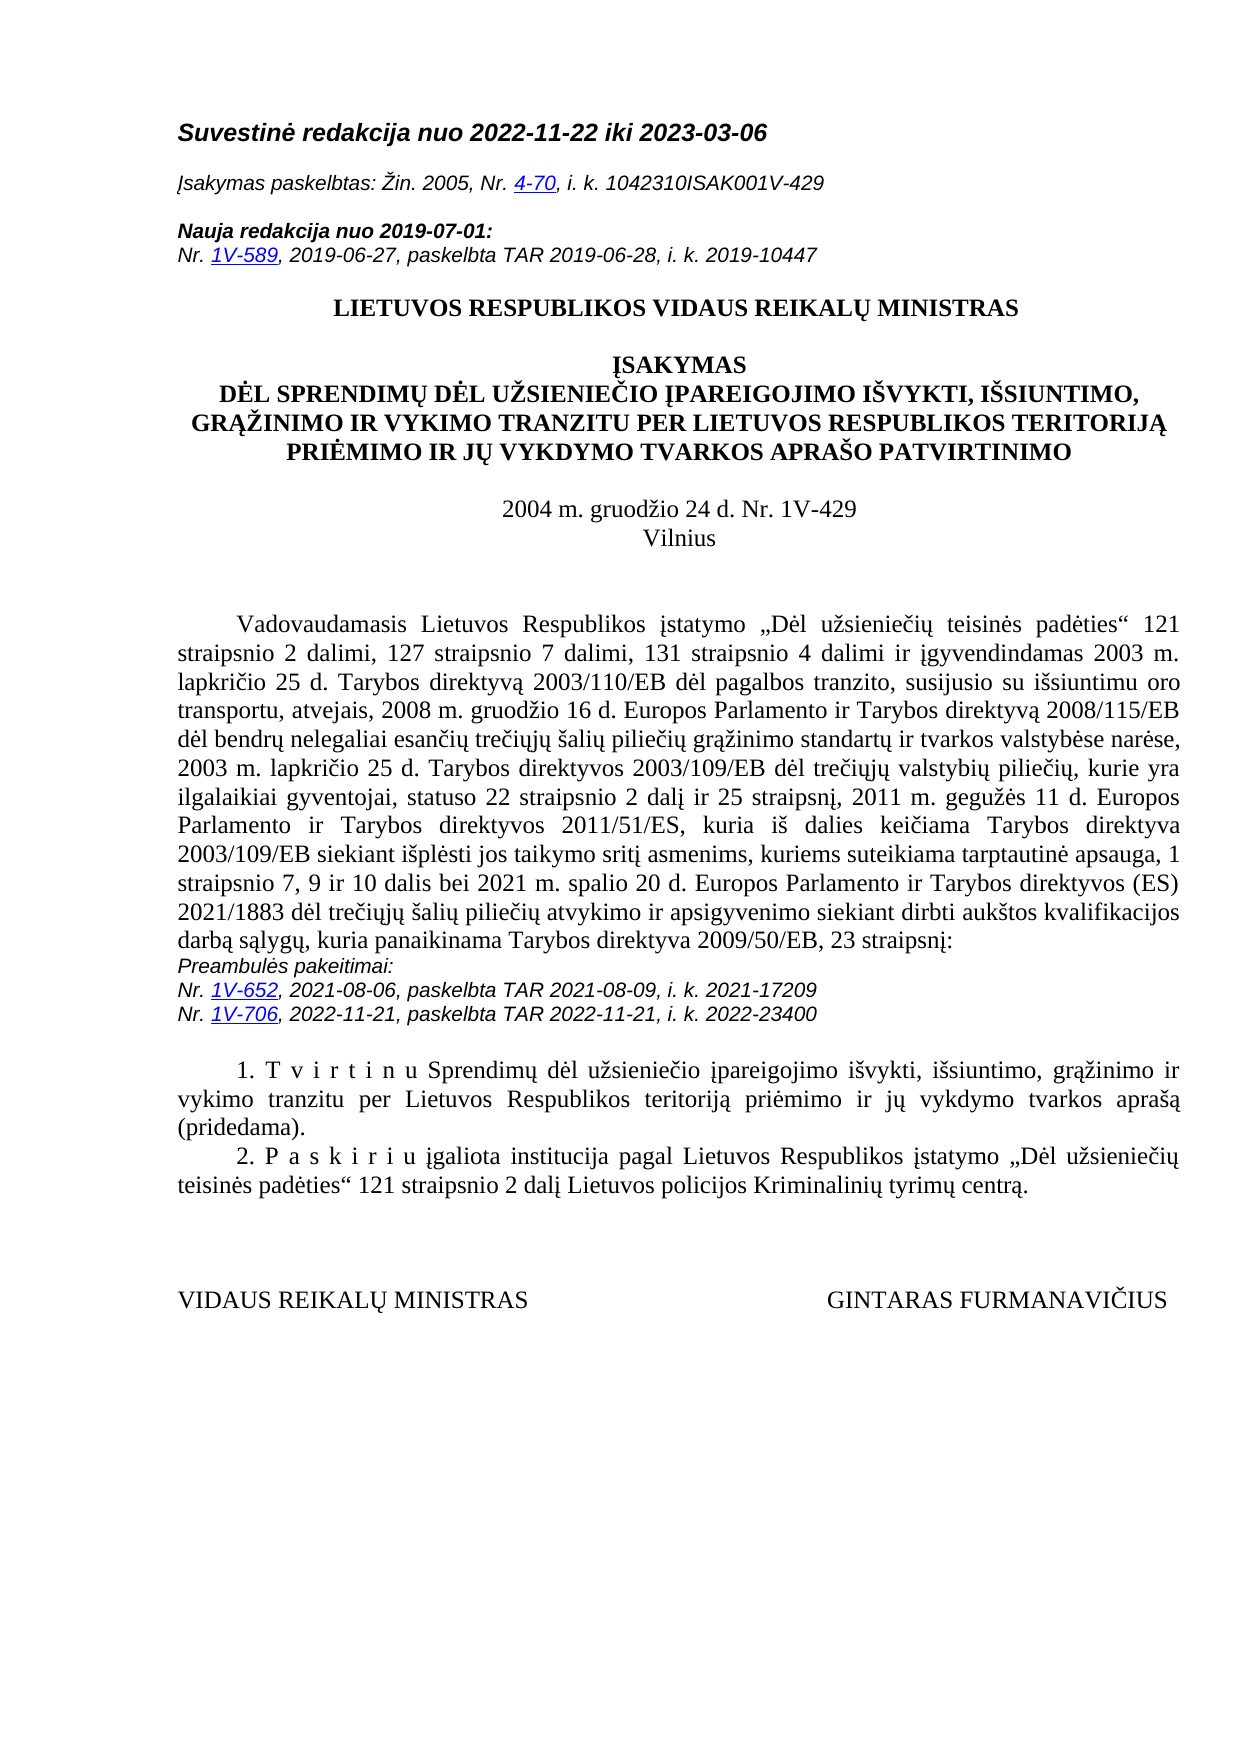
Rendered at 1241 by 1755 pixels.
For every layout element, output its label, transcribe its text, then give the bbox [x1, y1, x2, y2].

text Nr. 1V-706, 2022-11-21, paskelbta TAR 2022-11-21, i. k. 2022-23400 [177, 1002, 1181, 1026]
text 1. T v i r t i n u Sprendimų dėl užsieniečio įpareigojimo išvykti, išsiuntimo, grąžinimo ir vykimo tranzitu per Lietuvos Respublikos teritoriją priėmimo ir jų vykdymo tvarkos aprašą (pridedama). [177, 1055, 1181, 1141]
text Įsakymas paskelbtas: Žin. 2005, Nr. 4-70, i. k. 1042310ISAK001V-429 [177, 171, 1181, 195]
text VIDAUS REIKALŲ MINISTRAS GINTARAS FURMANAVIČIUS [177, 1285, 1181, 1314]
text 2. P a s k i r i u įgaliota institucija pagal Lietuvos Respublikos įstatymo „Dėl užsieniečių teisinės padėties“ 121 straipsnio 2 dalį Lietuvos policijos Kriminalinių tyrimų centrą. [177, 1141, 1181, 1199]
text Įsakymas [177, 351, 1181, 379]
text Nr. 1V-652, 2021-08-06, paskelbta TAR 2021-08-09, i. k. 2021-17209 [177, 978, 1181, 1002]
text Vilnius [177, 523, 1181, 552]
text 2004 m. gruodžio 24 d. Nr. 1V-429 [177, 494, 1181, 523]
text Nauja redakcija nuo 2019-07-01: [177, 219, 1181, 243]
text Nr. 1V-589, 2019-06-27, paskelbta TAR 2019-06-28, i. k. 2019-10447 [177, 243, 1181, 267]
text Vadovaudamasis Lietuvos Respublikos įstatymo „Dėl užsieniečių teisinės padėties“ 121 straipsnio 2 dalimi, 127 straipsnio 7 dalimi, 131 straipsnio 4 dalimi ir įgyvendindamas 2003 m. lapkričio 25 d. Tarybos direktyvą 2003/110/EB dėl pagalbos tranzito, susijusio su išsiuntimu oro transportu, atvejais, 2008 m. gruodžio 16 d. Europos Parlamento ir Tarybos direktyvą 2008/115/EB dėl bendrų nelegaliai esančių trečiųjų šalių piliečių grąžinimo standartų ir tvarkos valstybėse narėse, 2003 m. lapkričio 25 d. Tarybos direktyvos 2003/109/EB dėl trečiųjų valstybių piliečių, kurie yra ilgalaikiai gyventojai, statuso 22 straipsnio 2 dalį ir 25 straipsnį, 2011 m. gegužės 11 d. Europos Parlamento ir Tarybos direktyvos 2011/51/ES, kuria iš dalies keičiama Tarybos direktyva 2003/109/EB siekiant išplėsti jos taikymo sritį asmenims, kuriems suteikiama tarptautinė apsauga, 1 straipsnio 7, 9 ir 10 dalis bei 2021 m. spalio 20 d. Europos Parlamento ir Tarybos direktyvos (ES) 2021/1883 dėl trečiųjų šalių piliečių atvykimo ir apsigyvenimo siekiant dirbti aukštos kvalifikacijos darbą sąlygų, kuria panaikinama Tarybos direktyva 2009/50/EB, 23 straipsnį: [177, 609, 1181, 954]
text Preambulės pakeitimai: [177, 954, 1181, 978]
text DĖL SPRENDIMŲ DĖL UŽSIENIEČIO ĮPAREIGOJIMO IŠVYKTI, IŠSIUNTIMO, GRĄŽINIMO IR VYKIMO TRANZITU PER LIETUVOS RESPUBLIKOS TERITORIJĄ PRIĖMIMO IR JŲ VYKDYMO TVARKOS APRAŠO PATVIRTINIMO [177, 379, 1181, 466]
text Suvestinė redakcija nuo 2022-11-22 iki 2023-03-06 [177, 118, 1181, 147]
text LIETUVOS RESPUBLIKOS VIDAUS REIKALŲ MINISTRAS [177, 293, 1181, 322]
